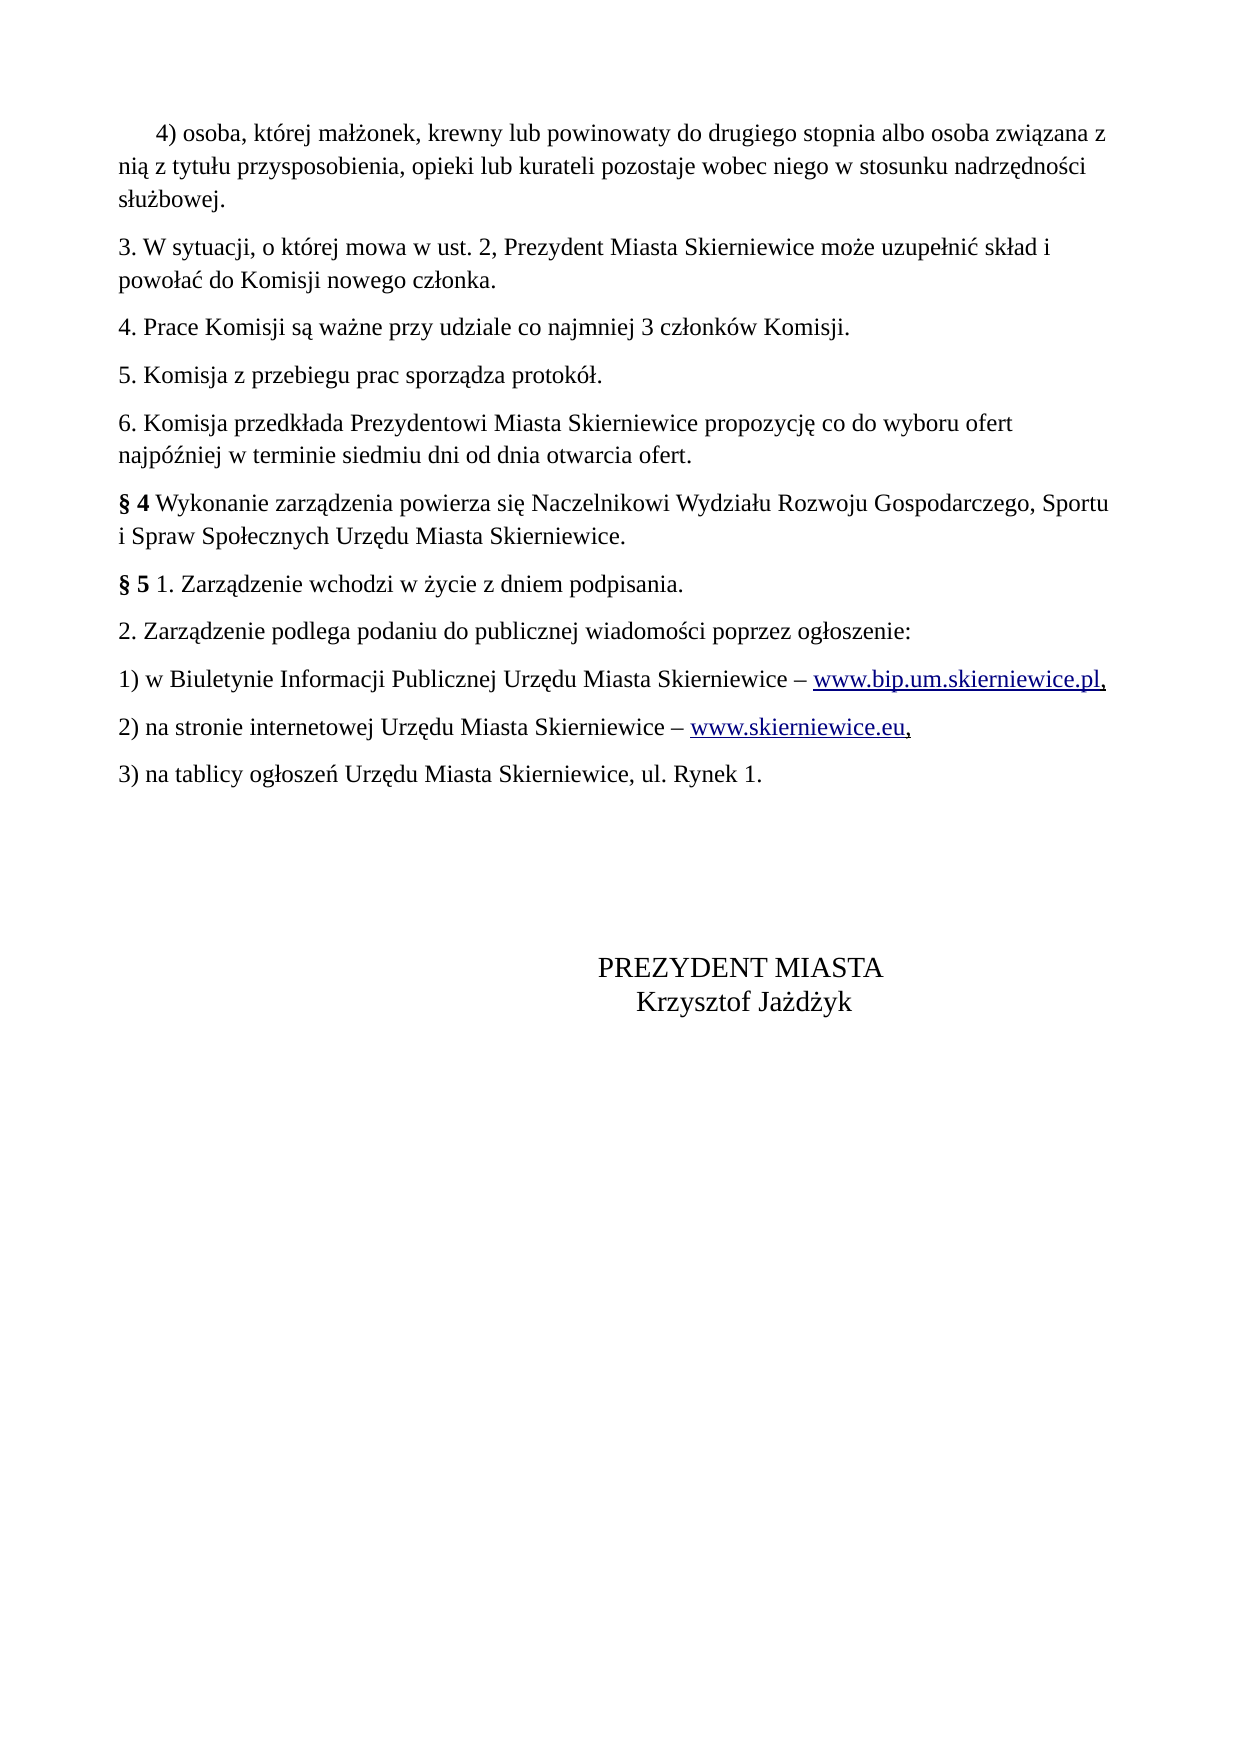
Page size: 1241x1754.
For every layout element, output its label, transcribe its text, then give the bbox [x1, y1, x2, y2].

text 1) w Biuletynie Informacji Publicznej Urzędu Miasta Skierniewice – www.bip.um.skierniewice.pl, [118, 664, 1122, 693]
text § 4 Wykonanie zarządzenia powierza się Naczelnikowi Wydziału Rozwoju Gospodarczego, Sportu i Spraw Społecznych Urzędu Miasta Skierniewice. [118, 488, 1122, 550]
text § 5 1. Zarządzenie wchodzi w życie z dniem podpisania. [118, 569, 1122, 598]
text PREZYDENT MIASTA [118, 951, 1122, 984]
text Krzysztof Jażdżyk [118, 984, 1122, 1018]
text 3. W sytuacji, o której mowa w ust. 2, Prezydent Miasta Skierniewice może uzupełnić skład i powołać do Komisji nowego członka. [118, 232, 1122, 293]
text 2) na stronie internetowej Urzędu Miasta Skierniewice – www.skierniewice.eu, [118, 712, 1122, 740]
text 6. Komisja przedkłada Prezydentowi Miasta Skierniewice propozycję co do wyboru ofert najpóźniej w terminie siedmiu dni od dnia otwarcia ofert. [118, 408, 1122, 469]
text 3) na tablicy ogłoszeń Urzędu Miasta Skierniewice, ul. Rynek 1. [118, 759, 1122, 788]
text 5. Komisja z przebiegu prac sporządza protokół. [118, 360, 1122, 389]
text 2. Zarządzenie podlega podaniu do publicznej wiadomości poprzez ogłoszenie: [118, 616, 1122, 645]
text 4. Prace Komisji są ważne przy udziale co najmniej 3 członków Komisji. [118, 312, 1122, 341]
text 4) osoba, której małżonek, krewny lub powinowaty do drugiego stopnia albo osoba związana z nią z tytułu przysposobienia, opieki lub kurateli pozostaje wobec niego w stosunku nadrzędności służbowej. [118, 118, 1122, 213]
